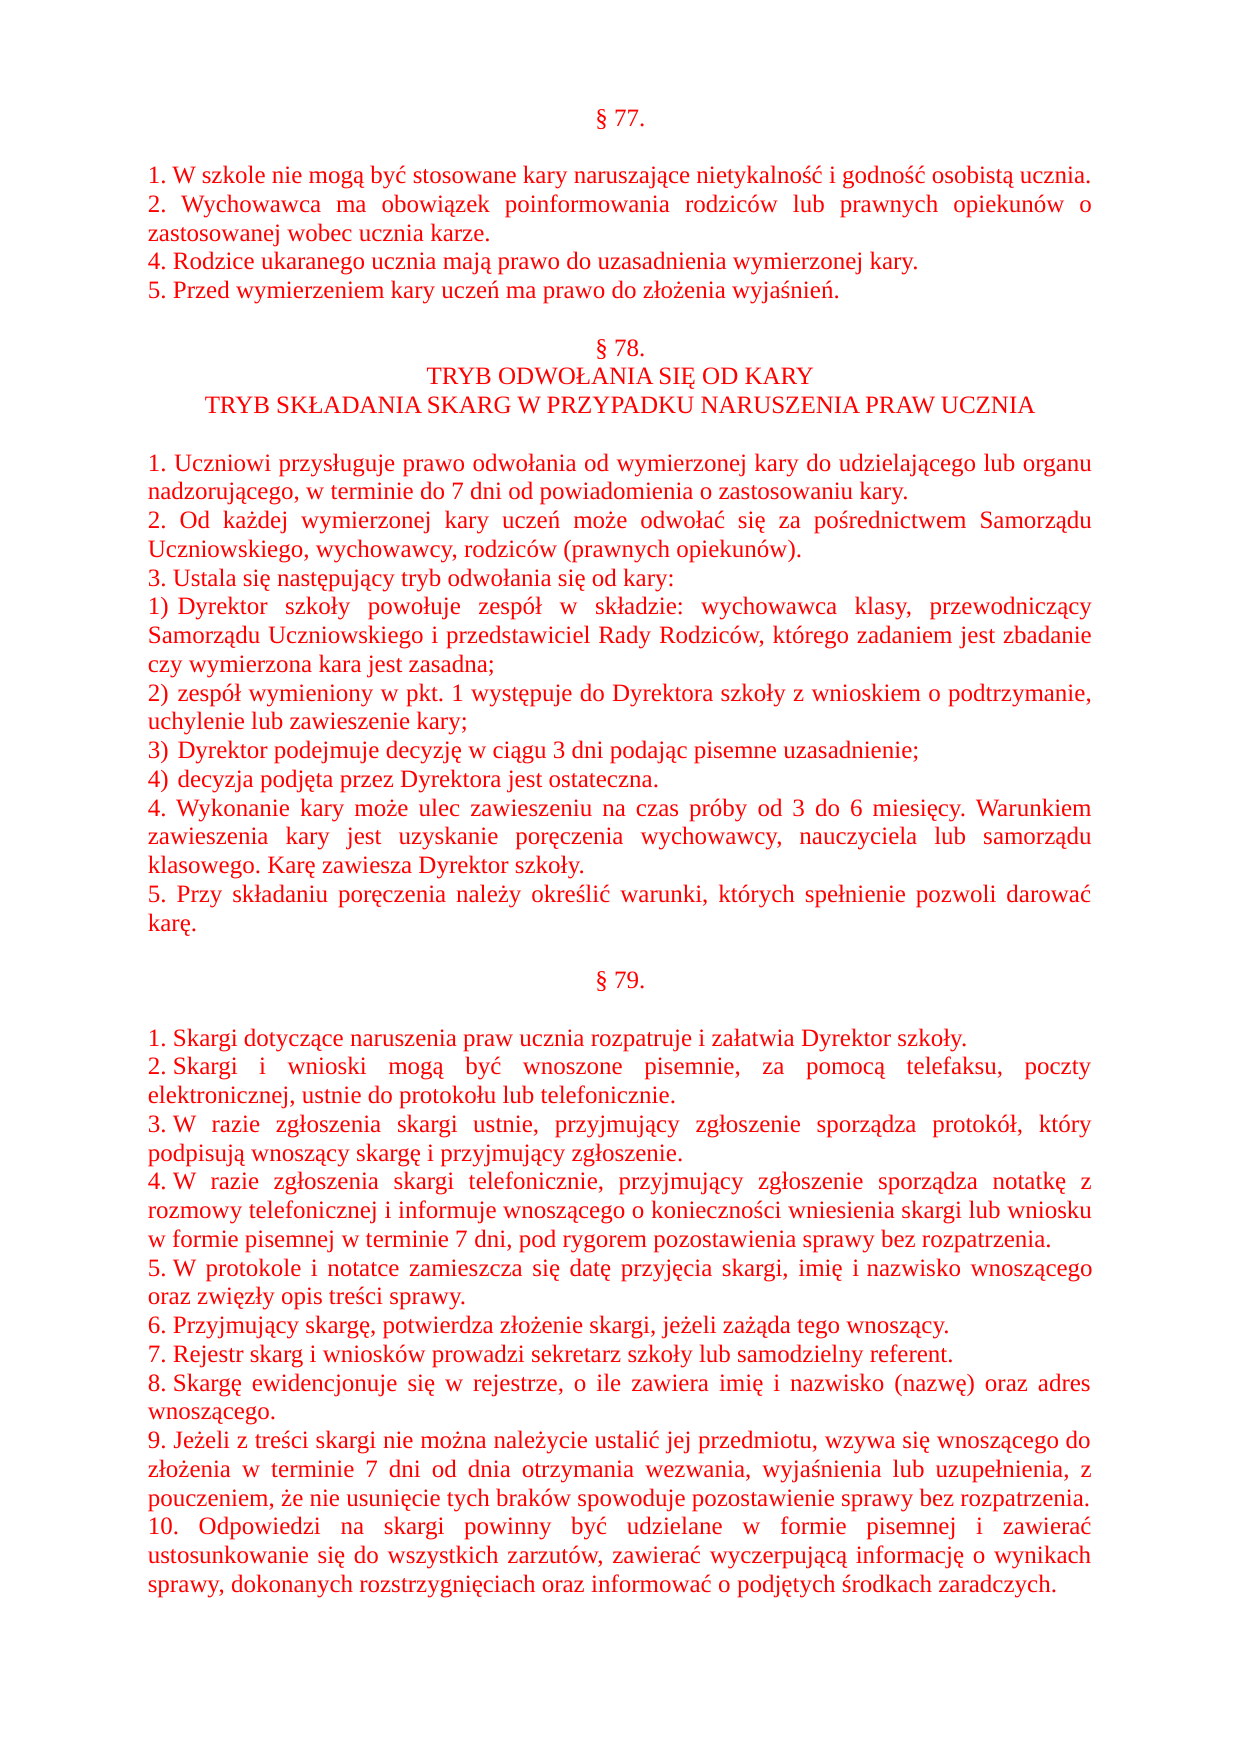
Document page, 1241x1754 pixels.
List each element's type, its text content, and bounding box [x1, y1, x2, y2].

text 7. Rejestr skarg i wniosków prowadzi sekretarz szkoły lub samodzielny referent. [148, 1339, 1092, 1368]
list Dyrektor szkoły powołuje zespół w składzie: wychowawca klasy, przewodniczący Samorządu Uczniowskiego i przedstawiciel Rady Rodziców, którego zadaniem jest zbadanie czy wymierzona kara jest zasadna; [148, 591, 1092, 678]
text 5. Przed wymierzeniem kary uczeń ma prawo do złożenia wyjaśnień. [148, 275, 1092, 304]
text 1. Uczniowi przysługuje prawo odwołania od wymierzonej kary do udzielającego lub organu nadzorującego, w terminie do 7 dni od powiadomienia o zastosowaniu kary. [148, 448, 1092, 505]
text 4. Wykonanie kary może ulec zawieszeniu na czas próby od 3 do 6 miesięcy. Warunkiem zawieszenia kary jest uzyskanie poręczenia wychowawcy, nauczyciela lub samorządu klasowego. Karę zawiesza Dyrektor szkoły. [148, 793, 1092, 879]
text 6. Przyjmujący skargę, potwierdza złożenie skargi, jeżeli zażąda tego wnoszący. [148, 1310, 1092, 1339]
text § 78. [148, 333, 1092, 361]
text § 77. [148, 103, 1092, 131]
text 10. Odpowiedzi na skargi powinny być udzielane w formie pisemnej i zawierać ustosunkowanie się do wszystkich zarzutów, zawierać wyczerpującą informację o wynikach sprawy, dokonanych rozstrzygnięciach oraz informować o podjętych środkach zaradczych. [148, 1511, 1092, 1598]
text 5. W protokole i notatce zamieszcza się datę przyjęcia skargi, imię i nazwisko wnoszącego oraz zwięzły opis treści sprawy. [148, 1253, 1092, 1310]
text 3. Ustala się następujący tryb odwołania się od kary: [148, 563, 1092, 591]
list decyzja podjęta przez Dyrektora jest ostateczna. [148, 764, 1092, 793]
text 4. W razie zgłoszenia skargi telefonicznie, przyjmujący zgłoszenie sporządza notatkę z rozmowy telefonicznej i informuje wnoszącego o konieczności wniesienia skargi lub wniosku w formie pisemnej w terminie 7 dni, pod rygorem pozostawienia sprawy bez rozpatrzenia. [148, 1166, 1092, 1253]
text 1. W szkole nie mogą być stosowane kary naruszające nietykalność i godność osobistą ucznia. [148, 160, 1092, 189]
text TRYB ODWOŁANIA SIĘ OD KARY [148, 361, 1092, 390]
list zespół wymieniony w pkt. 1 występuje do Dyrektora szkoły z wnioskiem o podtrzymanie, uchylenie lub zawieszenie kary; [148, 678, 1092, 735]
text 4. Rodzice ukaranego ucznia mają prawo do uzasadnienia wymierzonej kary. [148, 246, 1092, 275]
text § 79. [148, 965, 1092, 994]
text 5. Przy składaniu poręczenia należy określić warunki, których spełnienie pozwoli darować karę. [148, 879, 1092, 936]
text TRYB SKŁADANIA SKARG W PRZYPADKU NARUSZENIA PRAW UCZNIA [148, 390, 1092, 419]
text 1. Skargi dotyczące naruszenia praw ucznia rozpatruje i załatwia Dyrektor szkoły. [148, 1023, 1092, 1051]
list Dyrektor podejmuje decyzję w ciągu 3 dni podając pisemne uzasadnienie; [148, 735, 1092, 764]
text 2. Od każdej wymierzonej kary uczeń może odwołać się za pośrednictwem Samorządu Uczniowskiego, wychowawcy, rodziców (prawnych opiekunów). [148, 505, 1092, 563]
text 2. Wychowawca ma obowiązek poinformowania rodziców lub prawnych opiekunów o zastosowanej wobec ucznia karze. [148, 189, 1092, 246]
text 9. Jeżeli z treści skargi nie można należycie ustalić jej przedmiotu, wzywa się wnoszącego do złożenia w terminie 7 dni od dnia otrzymania wezwania, wyjaśnienia lub uzupełnienia, z pouczeniem, że nie usunięcie tych braków spowoduje pozostawienie sprawy bez rozpatrzenia. [148, 1425, 1092, 1511]
text 3. W razie zgłoszenia skargi ustnie, przyjmujący zgłoszenie sporządza protokół, który podpisują wnoszący skargę i przyjmujący zgłoszenie. [148, 1109, 1092, 1166]
text 2. Skargi i wnioski mogą być wnoszone pisemnie, za pomocą telefaksu, poczty elektronicznej, ustnie do protokołu lub telefonicznie. [148, 1051, 1092, 1109]
text 8. Skargę ewidencjonuje się w rejestrze, o ile zawiera imię i nazwisko (nazwę) oraz adres wnoszącego. [148, 1368, 1092, 1425]
